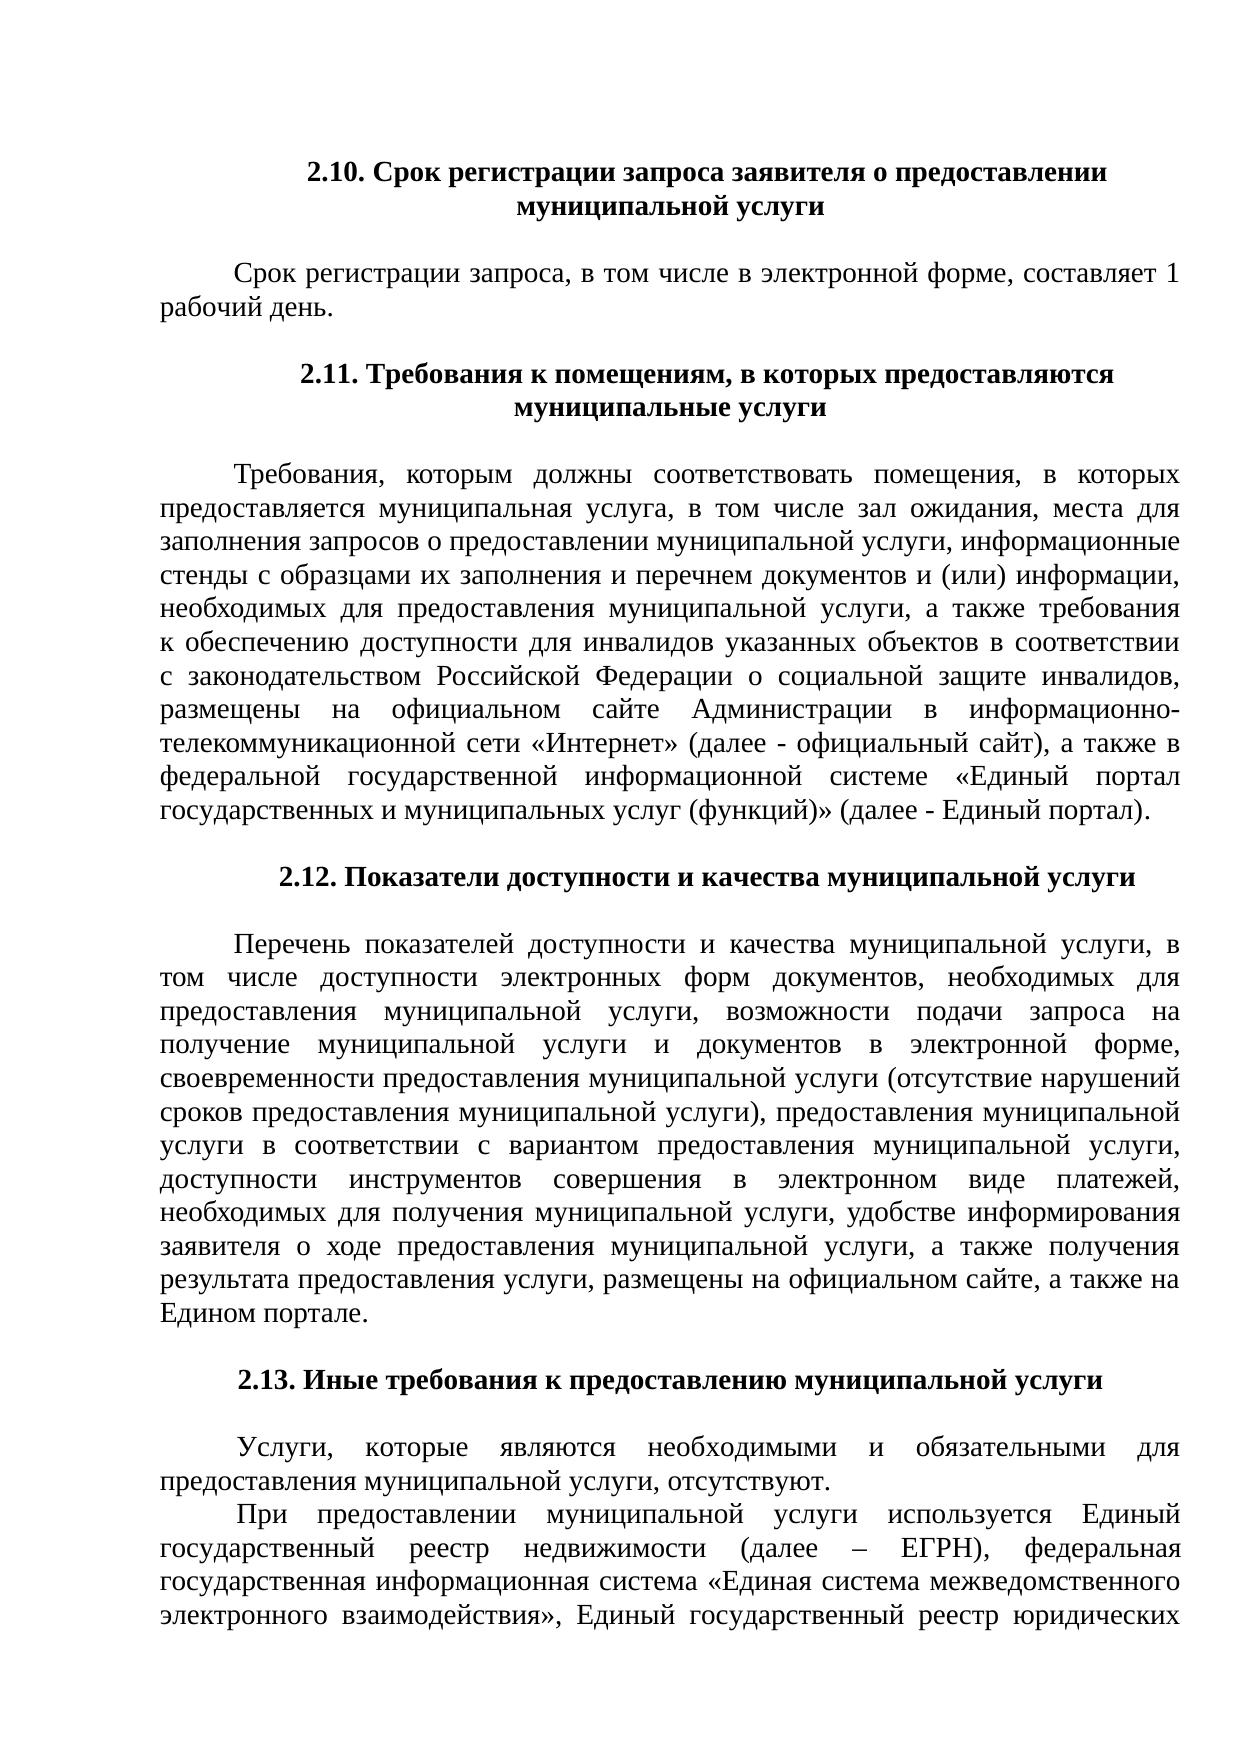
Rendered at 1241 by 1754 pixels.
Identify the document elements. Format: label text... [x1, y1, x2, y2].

text При предоставлении муниципальной услуги используется Единый государственный реестр недвижимости (далее – ЕГРН), федеральная государственная информационная система «Единая система межведомственного электронного взаимодействия», Единый государственный реестр юридических [159, 1496, 1181, 1630]
text 2.12. Показатели доступности и качества муниципальной услуги [159, 859, 1181, 892]
text Перечень показателей доступности и качества муниципальной услуги, в том числе доступности электронных форм документов, необходимых для предоставления муниципальной услуги, возможности подачи запроса на получение муниципальной услуги и документов в электронной форме, своевременности предоставления муниципальной услуги (отсутствие нарушений сроков предоставления муниципальной услуги), предоставления муниципальной услуги в соответствии с вариантом предоставления муниципальной услуги, доступности инструментов совершения в электронном виде платежей, необходимых для получения муниципальной услуги, удобстве информирования заявителя о ходе предоставления муниципальной услуги, а также получения результата предоставления услуги, размещены на официальном сайте, а также на Едином портале. [159, 926, 1181, 1328]
text 2.13. Иные требования к предоставлению муниципальной услуги [159, 1362, 1181, 1396]
text Срок регистрации запроса, в том числе в электронной форме, составляет 1 рабочий день. [159, 255, 1181, 322]
text 2.11. Требования к помещениям, в которых предоставляются муниципальные услуги [159, 356, 1181, 423]
text 2.10. Срок регистрации запроса заявителя о предоставлении муниципальной услуги [159, 154, 1181, 222]
text Услуги, которые являются необходимыми и обязательными для предоставления муниципальной услуги, отсутствуют. [159, 1429, 1181, 1496]
text Требования, которым должны соответствовать помещения, в которых предоставляется муниципальная услуга, в том числе зал ожидания, места для заполнения запросов о предоставлении муниципальной услуги, информационные стенды с образцами их заполнения и перечнем документов и (или) информации, необходимых для предоставления муниципальной услуги, а также требования к обеспечению доступности для инвалидов указанных объектов в соответствии с законодательством Российской Федерации о социальной защите инвалидов, размещены на официальном сайте Администрации в информационно-телекоммуникационной сети «Интернет» (далее - официальный сайт), а также в федеральной государственной информационной системе «Единый портал государственных и муниципальных услуг (функций)» (далее - Единый портал). [159, 456, 1181, 825]
